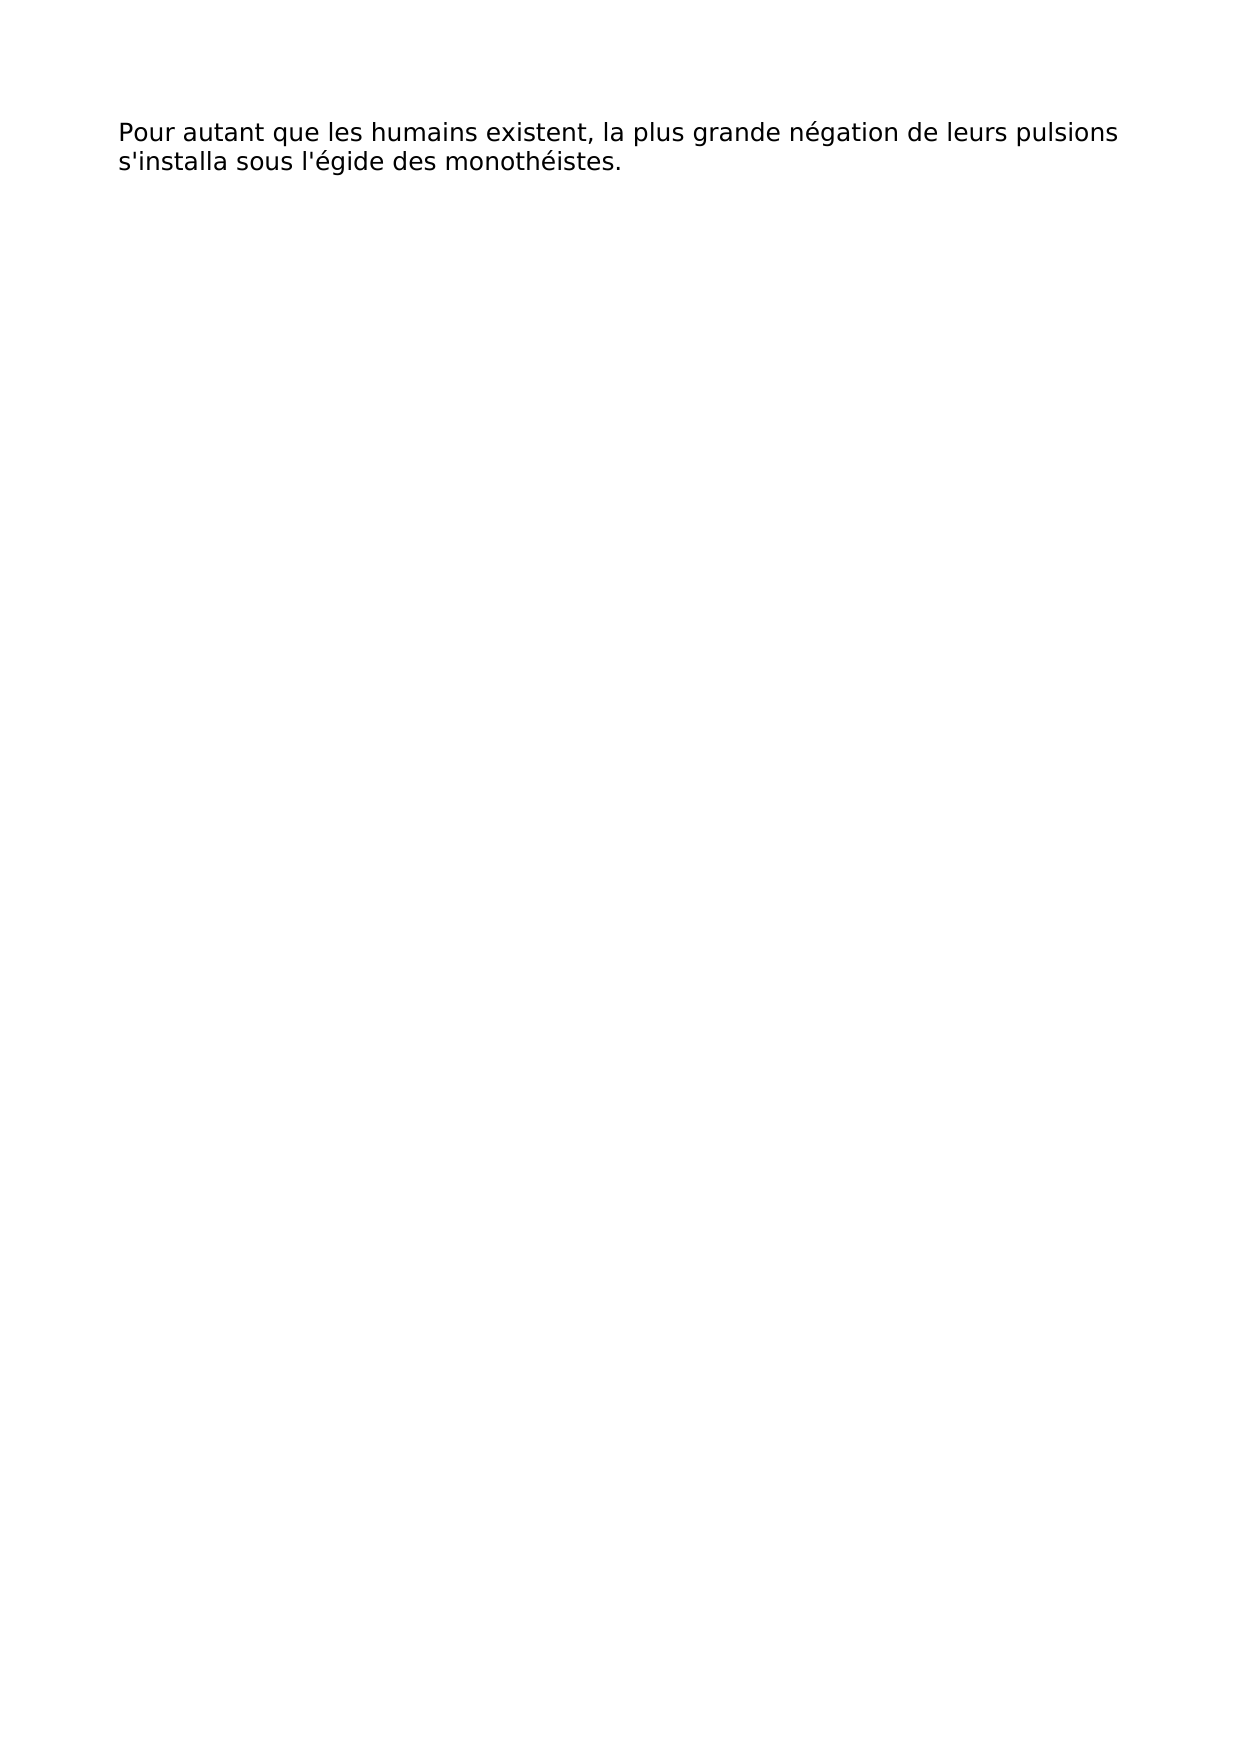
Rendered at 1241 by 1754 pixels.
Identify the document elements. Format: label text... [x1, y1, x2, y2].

text Pour autant que les humains existent, la plus grande négation de leurs pulsions s'installa sous l'égide des monothéistes. [118, 118, 1122, 176]
